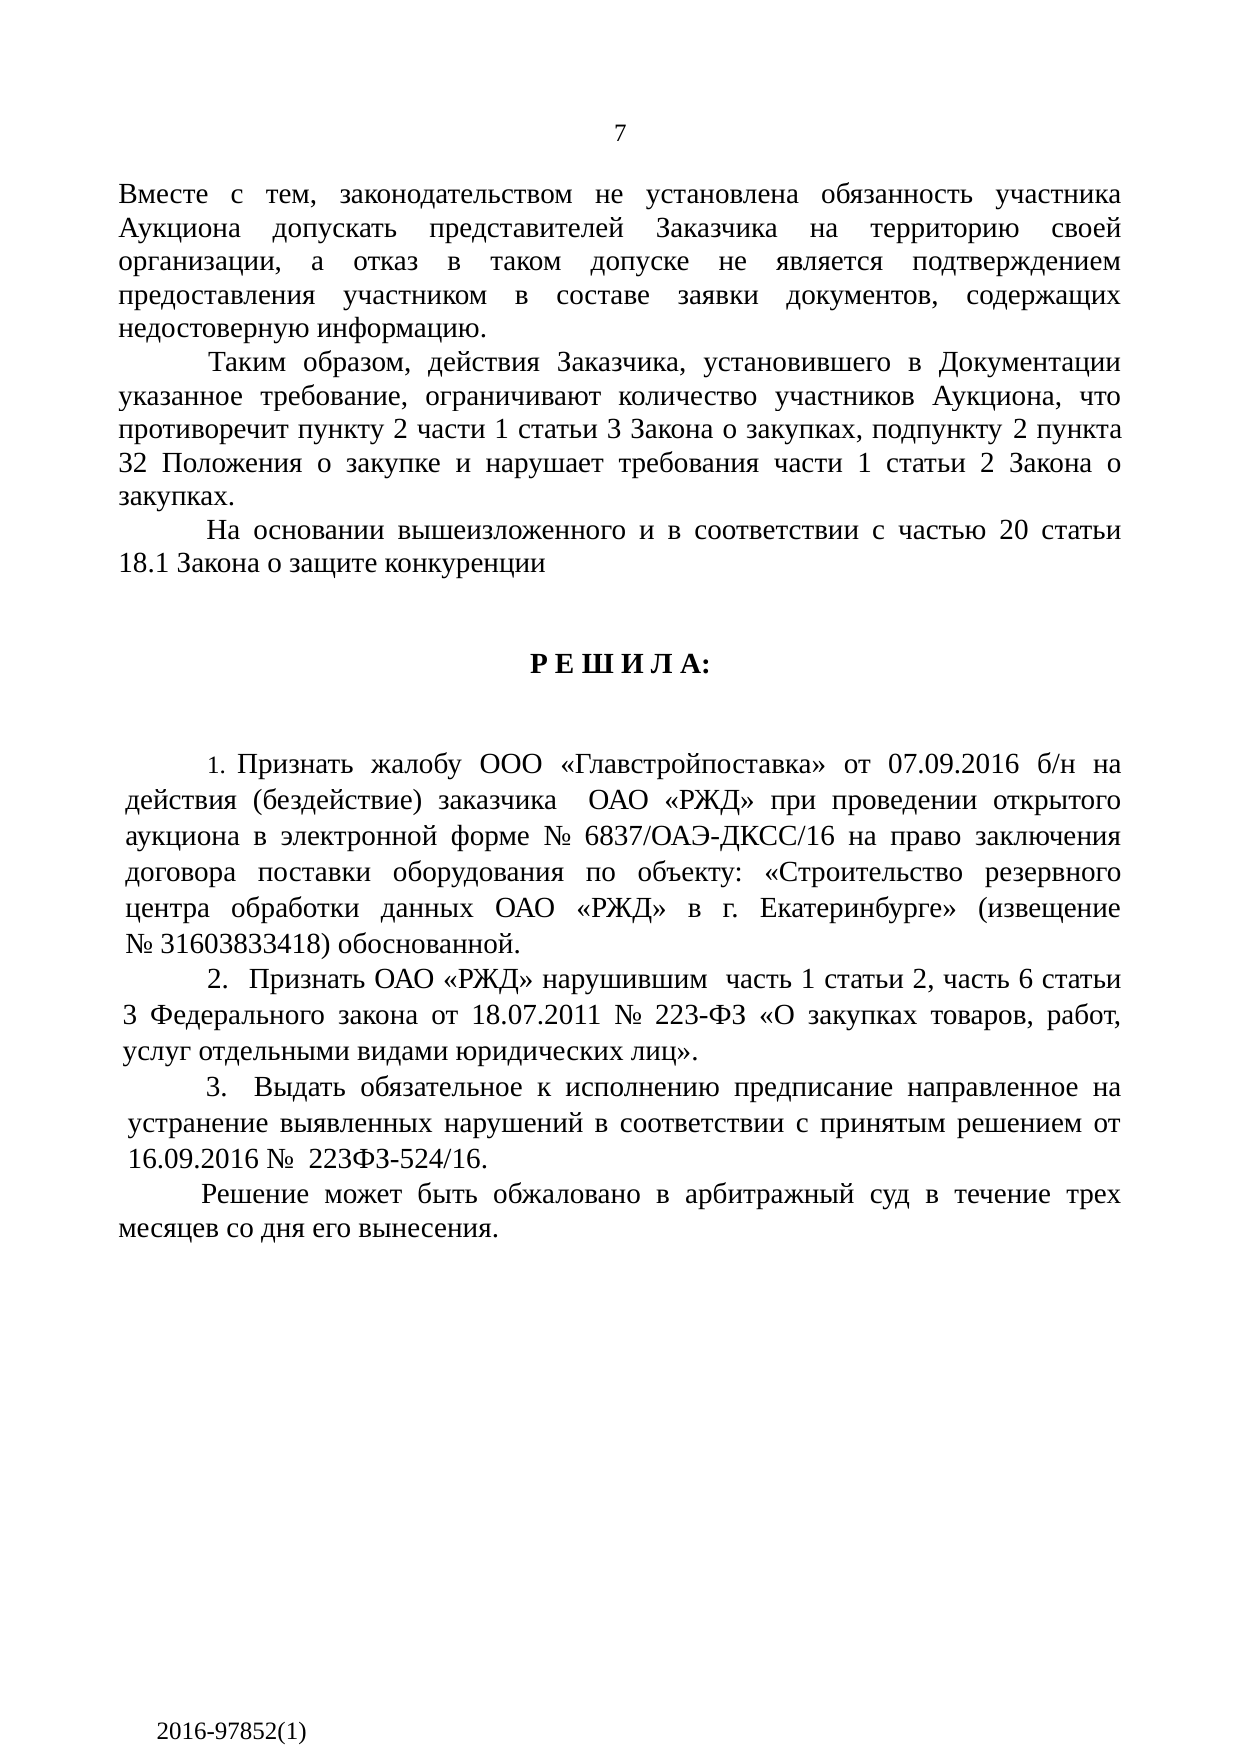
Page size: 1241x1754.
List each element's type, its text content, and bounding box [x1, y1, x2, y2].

text Вместе с тем, законодательством не установлена обязанность участника Аукциона допускать представителей Заказчика на территорию своей организации, а отказ в таком допуске не является подтверждением предоставления участником в составе заявки документов, содержащих недостоверную информацию. [118, 176, 1122, 344]
text Р Е Ш И Л А: [118, 646, 1122, 679]
list Признать ОАО «РЖД» нарушившим часть 1 статьи 2, часть 6 статьи 3 Федерального закона от 18.07.2011 № 223-ФЗ «О закупках товаров, работ, услуг отдельными видами юридических лиц». [122, 962, 1122, 1067]
list Выдать обязательное к исполнению предписание направленное на устранение выявленных нарушений в соответствии с принятым решением от 16.09.2016 № 223ФЗ-524/16. [127, 1069, 1122, 1174]
text На основании вышеизложенного и в соответствии с частью 20 статьи 18.1 Закона о защите конкуренции [118, 512, 1122, 579]
list Признать жалобу ООО «Главстройпоставка» от 07.09.2016 б/н на действия (бездействие) заказчика ОАО «РЖД» при проведении открытого аукциона в электронной форме № 6837/ОАЭ-ДКСС/16 на право заключения договора поставки оборудования по объекту: «Строительство резервного центра обработки данных ОАО «РЖД» в г. Екатеринбурге» (извещение № 31603833418) обоснованной. [125, 747, 1122, 959]
text Таким образом, действия Заказчика, установившего в Документации указанное требование, ограничивают количество участников Аукциона, что противоречит пункту 2 части 1 статьи 3 Закона о закупках, подпункту 2 пункта 32 Положения о закупке и нарушает требования части 1 статьи 2 Закона о закупках. [118, 344, 1122, 512]
text Решение может быть обжаловано в арбитражный суд в течение трех месяцев со дня его вынесения. [118, 1177, 1122, 1244]
